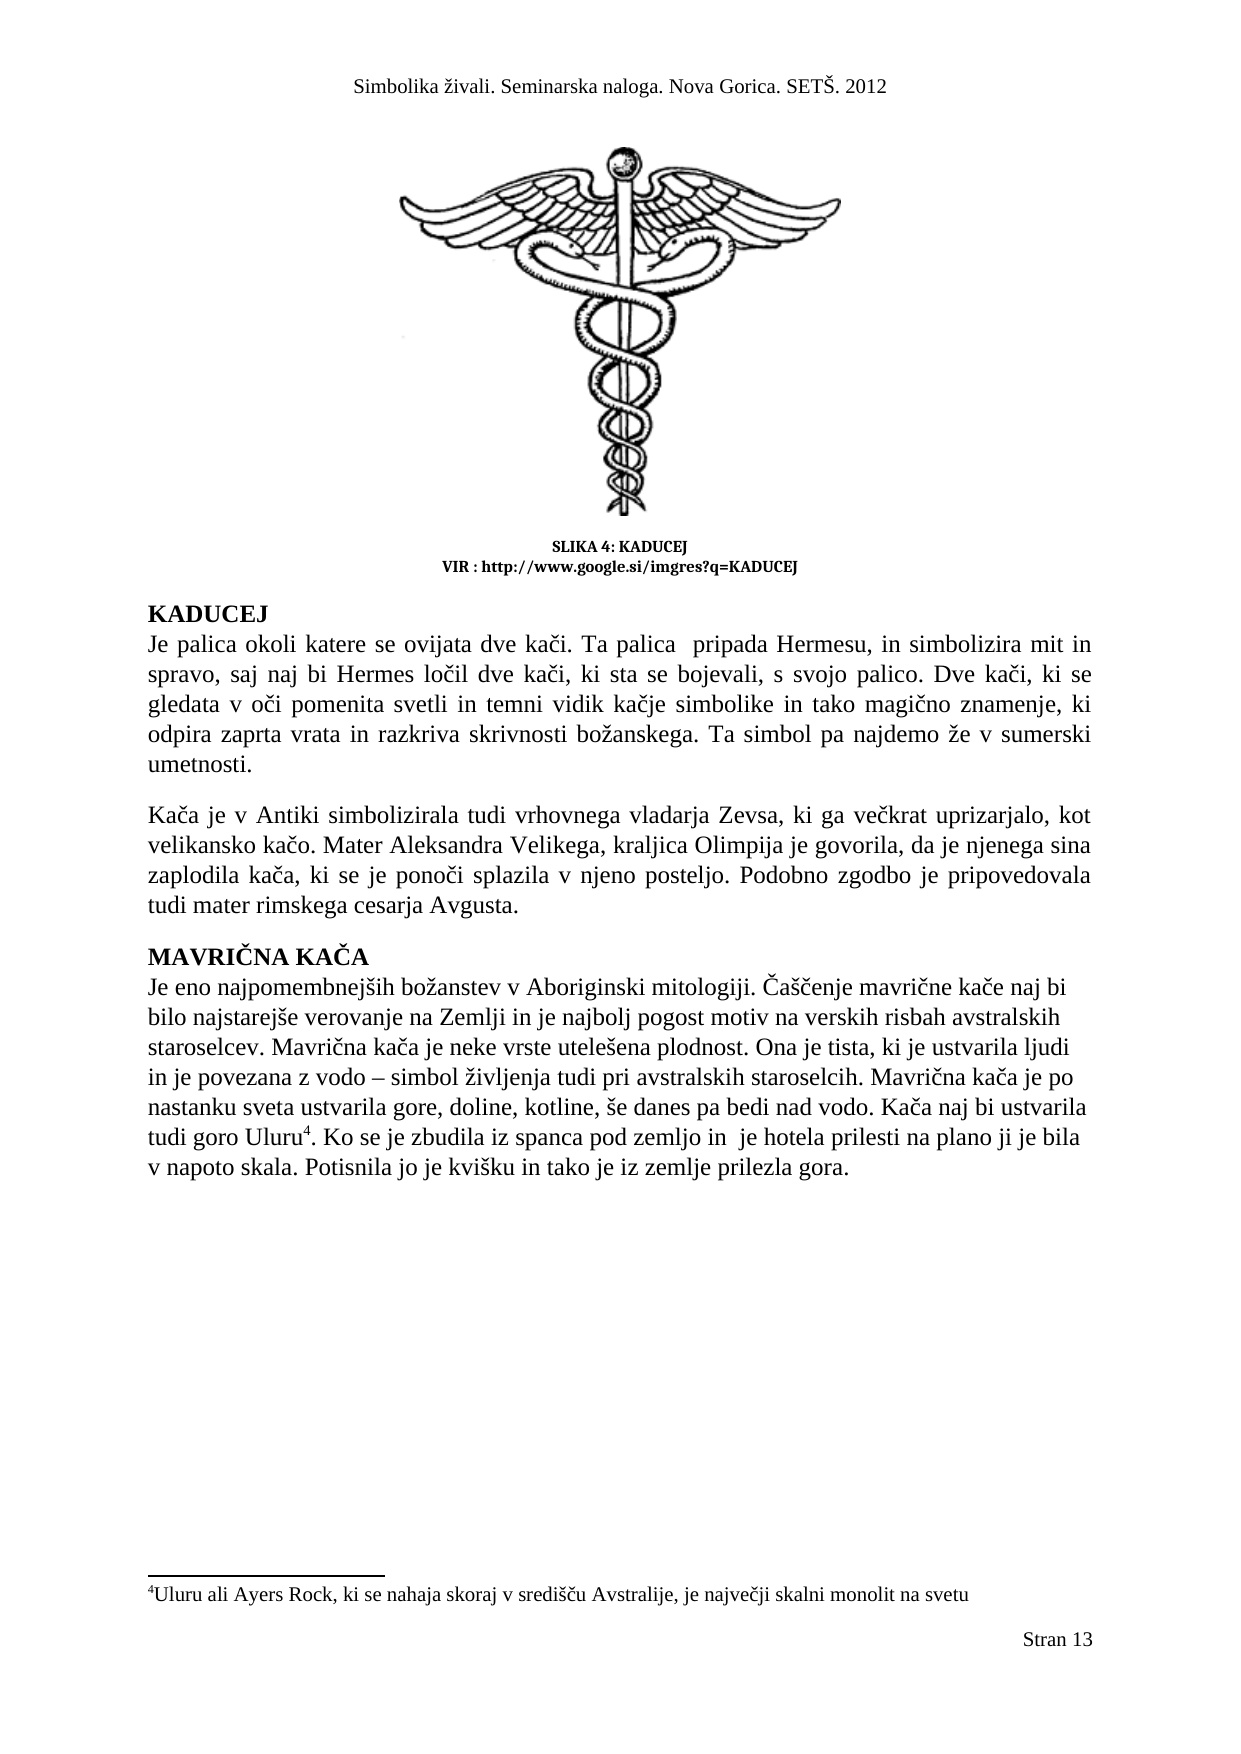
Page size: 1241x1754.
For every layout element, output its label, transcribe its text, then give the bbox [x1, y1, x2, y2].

text Kača je v Antiki simbolizirala tudi vrhovnega vladarja Zevsa, ki ga večkrat uprizarjalo, kot velikansko kačo. Mater Aleksandra Velikega, kraljica Olimpija je govorila, da je njenega sina zaplodila kača, ki se je ponoči splazila v njeno posteljo. Podobno zgodbo je pripovedovala tudi mater rimskega cesarja Avgusta. [148, 800, 1093, 919]
text KADUCEJ Je palica okoli katere se ovijata dve kači. Ta palica pripada Hermesu, in simbolizira mit in spravo, saj naj bi Hermes ločil dve kači, ki sta se bojevali, s svojo palico. Dve kači, ki se gledata v oči pomenita svetli in temni vidik kačje simbolike in tako magično znamenje, ki odpira zaprta vrata in razkriva skrivnosti božanskega. Ta simbol pa najdemo že v sumerski umetnosti. [148, 599, 1093, 778]
picture [399, 147, 841, 516]
text SLIKA 4: KADUCEJ VIR : http://www.google.si/imgres?q=KADUCEJ [148, 538, 1093, 577]
text MAVRIČNA KAČA Je eno najpomembnejših božanstev v Aboriginski mitologiji. Čaščenje mavrične kače naj bi bilo najstarejše verovanje na Zemlji in je najbolj pogost motiv na verskih risbah avstralskih staroselcev. Mavrična kača je neke vrste utelešena plodnost. Ona je tista, ki je ustvarila ljudi in je povezana z vodo – simbol življenja tudi pri avstralskih staroselcih. Mavrična kača je po nastanku sveta ustvarila gore, doline, kotline, še danes pa bedi nad vodo. Kača naj bi ustvarila tudi goro Uluru. Ko se je zbudila iz spanca pod zemljo in je hotela prilesti na plano ji je bila v napoto skala. Potisnila jo je kvišku in tako je iz zemlje prilezla gora. [148, 942, 1093, 1181]
text Uluru ali Ayers Rock, ki se nahaja skoraj v središču Avstralije, je največji skalni monolit na svetu [148, 1582, 1093, 1606]
